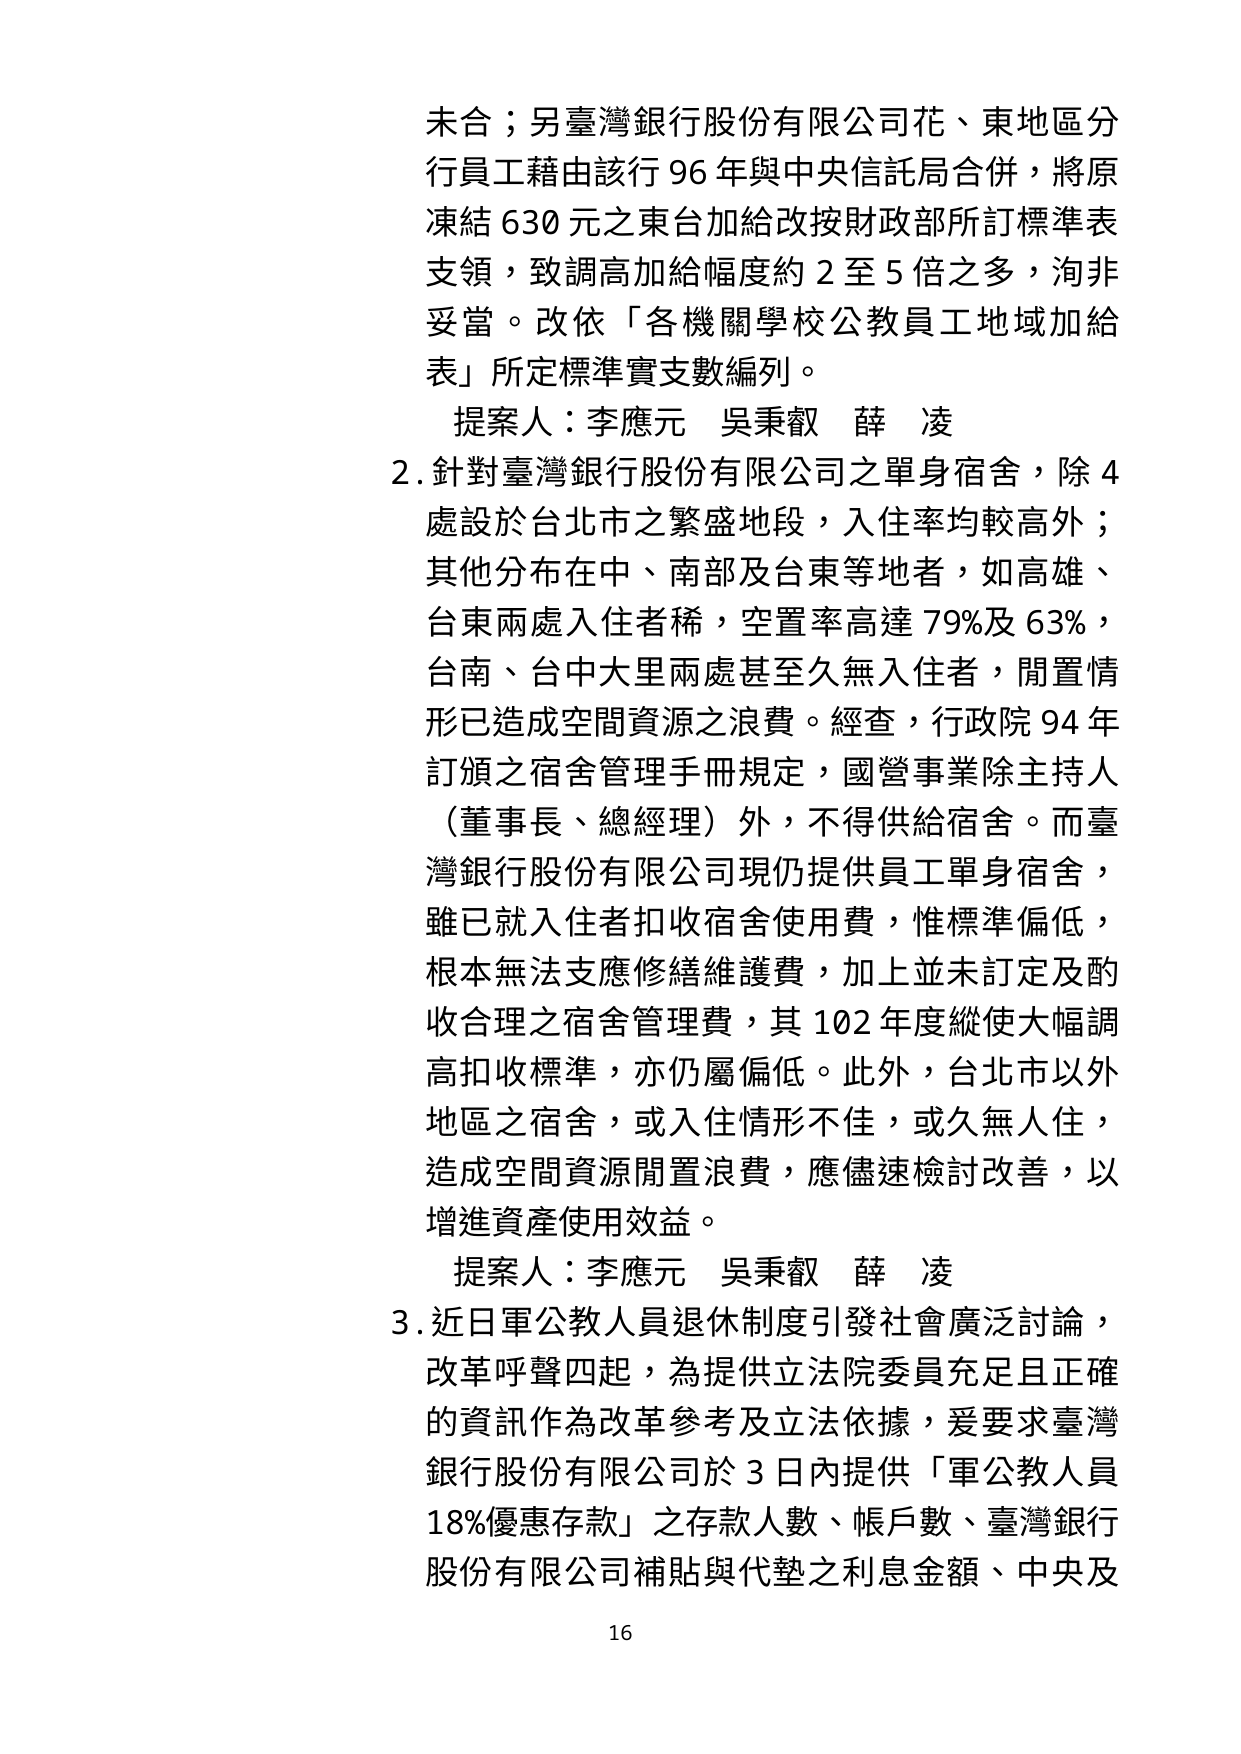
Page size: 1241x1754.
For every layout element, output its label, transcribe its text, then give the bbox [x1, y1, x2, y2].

text 未合；另臺灣銀行股份有限公司花、東地區分行員工藉由該行96年與中央信託局合併，將原凍結630元之東台加給改按財政部所訂標準表支領，致調高加給幅度約2至5倍之多，洵非妥當。改依「各機關學校公教員工地域加給表」所定標準實支數編列。 [390, 94, 1120, 394]
text 提案人：李應元 吳秉叡 薛 凌 [453, 1244, 1120, 1294]
text 2.針對臺灣銀行股份有限公司之單身宿舍，除4處設於台北市之繁盛地段，入住率均較高外；其他分布在中、南部及台東等地者，如高雄、台東兩處入住者稀，空置率高達79%及63%，台南、台中大里兩處甚至久無入住者，閒置情形已造成空間資源之浪費。經查，行政院94年訂頒之宿舍管理手冊規定，國營事業除主持人（董事長、總經理）外，不得供給宿舍。而臺灣銀行股份有限公司現仍提供員工單身宿舍，雖已就入住者扣收宿舍使用費，惟標準偏低，根本無法支應修繕維護費，加上並未訂定及酌收合理之宿舍管理費，其102年度縱使大幅調高扣收標準，亦仍屬偏低。此外，台北市以外地區之宿舍，或入住情形不佳，或久無人住，造成空間資源閒置浪費，應儘速檢討改善，以增進資產使用效益。 [390, 444, 1120, 1244]
text 提案人：李應元 吳秉叡 薛 凌 [453, 394, 1120, 444]
text 3.近日軍公教人員退休制度引發社會廣泛討論，改革呼聲四起，為提供立法院委員充足且正確的資訊作為改革參考及立法依據，爰要求臺灣銀行股份有限公司於3日內提供「軍公教人員18%優惠存款」之存款人數、帳戶數、臺灣銀行股份有限公司補貼與代墊之利息金額、中央及 [390, 1294, 1120, 1594]
